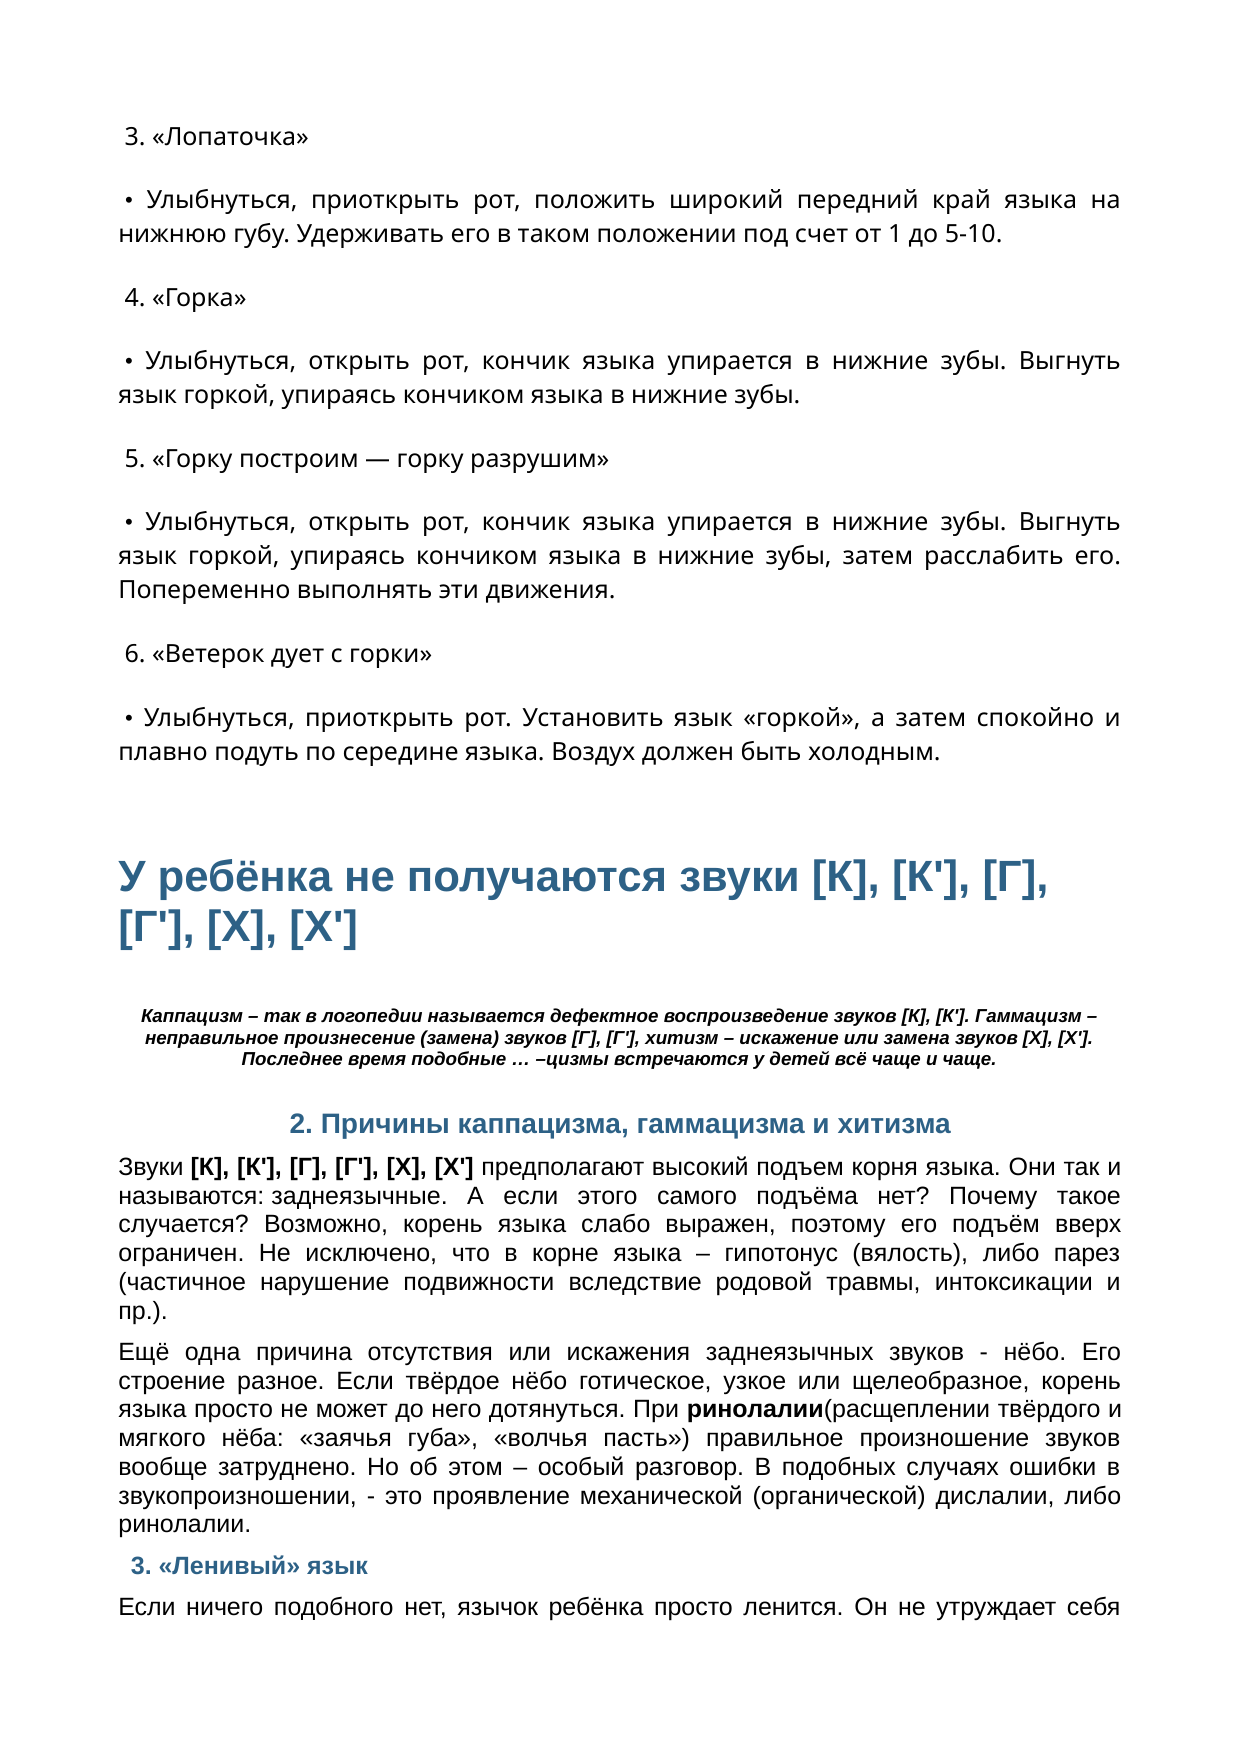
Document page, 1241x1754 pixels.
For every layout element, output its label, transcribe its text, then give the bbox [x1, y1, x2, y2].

subtitle 2. Причины каппацизма, гаммацизма и хитизма [118, 1107, 1122, 1139]
text Каппацизм – так в логопедии называется дефектное воспроизведение звуков [К], [К']. Гаммацизм – неправильное произнесение (замена) звуков [Г], [Г'], хитизм – искажение или замена звуков [Х], [Х']. Последнее время подобные … –цизмы встречаются у детей всё чаще и чаще. [118, 1005, 1122, 1069]
text Ещё одна причина отсутствия или искажения заднеязычных звуков - нёбо. Его строение разное. Если твёрдое нёбо готическое, узкое или щелеобразное, корень языка просто не может до него дотянуться. При ринолалии(расщеплении твёрдого и мягкого нёба: «заячья губа», «волчья пасть») правильное произношение звуков вообще затруднено. Но об этом – особый разговор. В подобных случаях ошибки в звукопроизношении, - это проявление механической (органической) дислалии, либо ринолалии. [118, 1337, 1122, 1538]
table_header 3. «Лопаточка» • Улыбнуться, приоткрыть рот, положить широкий передний край языка на нижнюю губу. Удерживать его в таком положении под счет от 1 до 5-10. 4. «Горка» • Улыбнуться, открыть рот, кончик языка упирается в нижние зубы. Выгнуть язык горкой, упираясь кончиком языка в нижние зубы. 5. «Горку построим — горку разрушим» • Улыбнуться, открыть рот, кончик языка упирается в нижние зубы. Выгнуть язык горкой, упираясь кончиком языка в нижние зубы, затем расслабить его. Попеременно выполнять эти движения. 6. «Ветерок дует с горки» • Улыбнуться, приоткрыть рот. Установить язык «горкой», а затем спокойно и плавно подуть по середине языка. Воздух должен быть холодным. [118, 118, 1122, 826]
text Звуки [К], [К'], [Г], [Г'], [Х], [Х'] предполагают высокий подъем корня языка. Они так и называются: заднеязычные. А если этого самого подъёма нет? Почему такое случается? Возможно, корень языка слабо выражен, поэтому его подъём вверх ограничен. Не исключено, что в корне языка – гипотонус (вялость), либо парез (частичное нарушение подвижности вследствие родовой травмы, интоксикации и пр.). [118, 1152, 1122, 1324]
text Если ничего подобного нет, язычок ребёнка просто ленится. Он не утруждает себя [118, 1592, 1122, 1621]
text 3. «Ленивый» язык [118, 1551, 1122, 1579]
subtitle У ребёнка не получаются звуки [К], [К'], [Г], [Г'], [Х], [Х'] [118, 851, 1122, 951]
